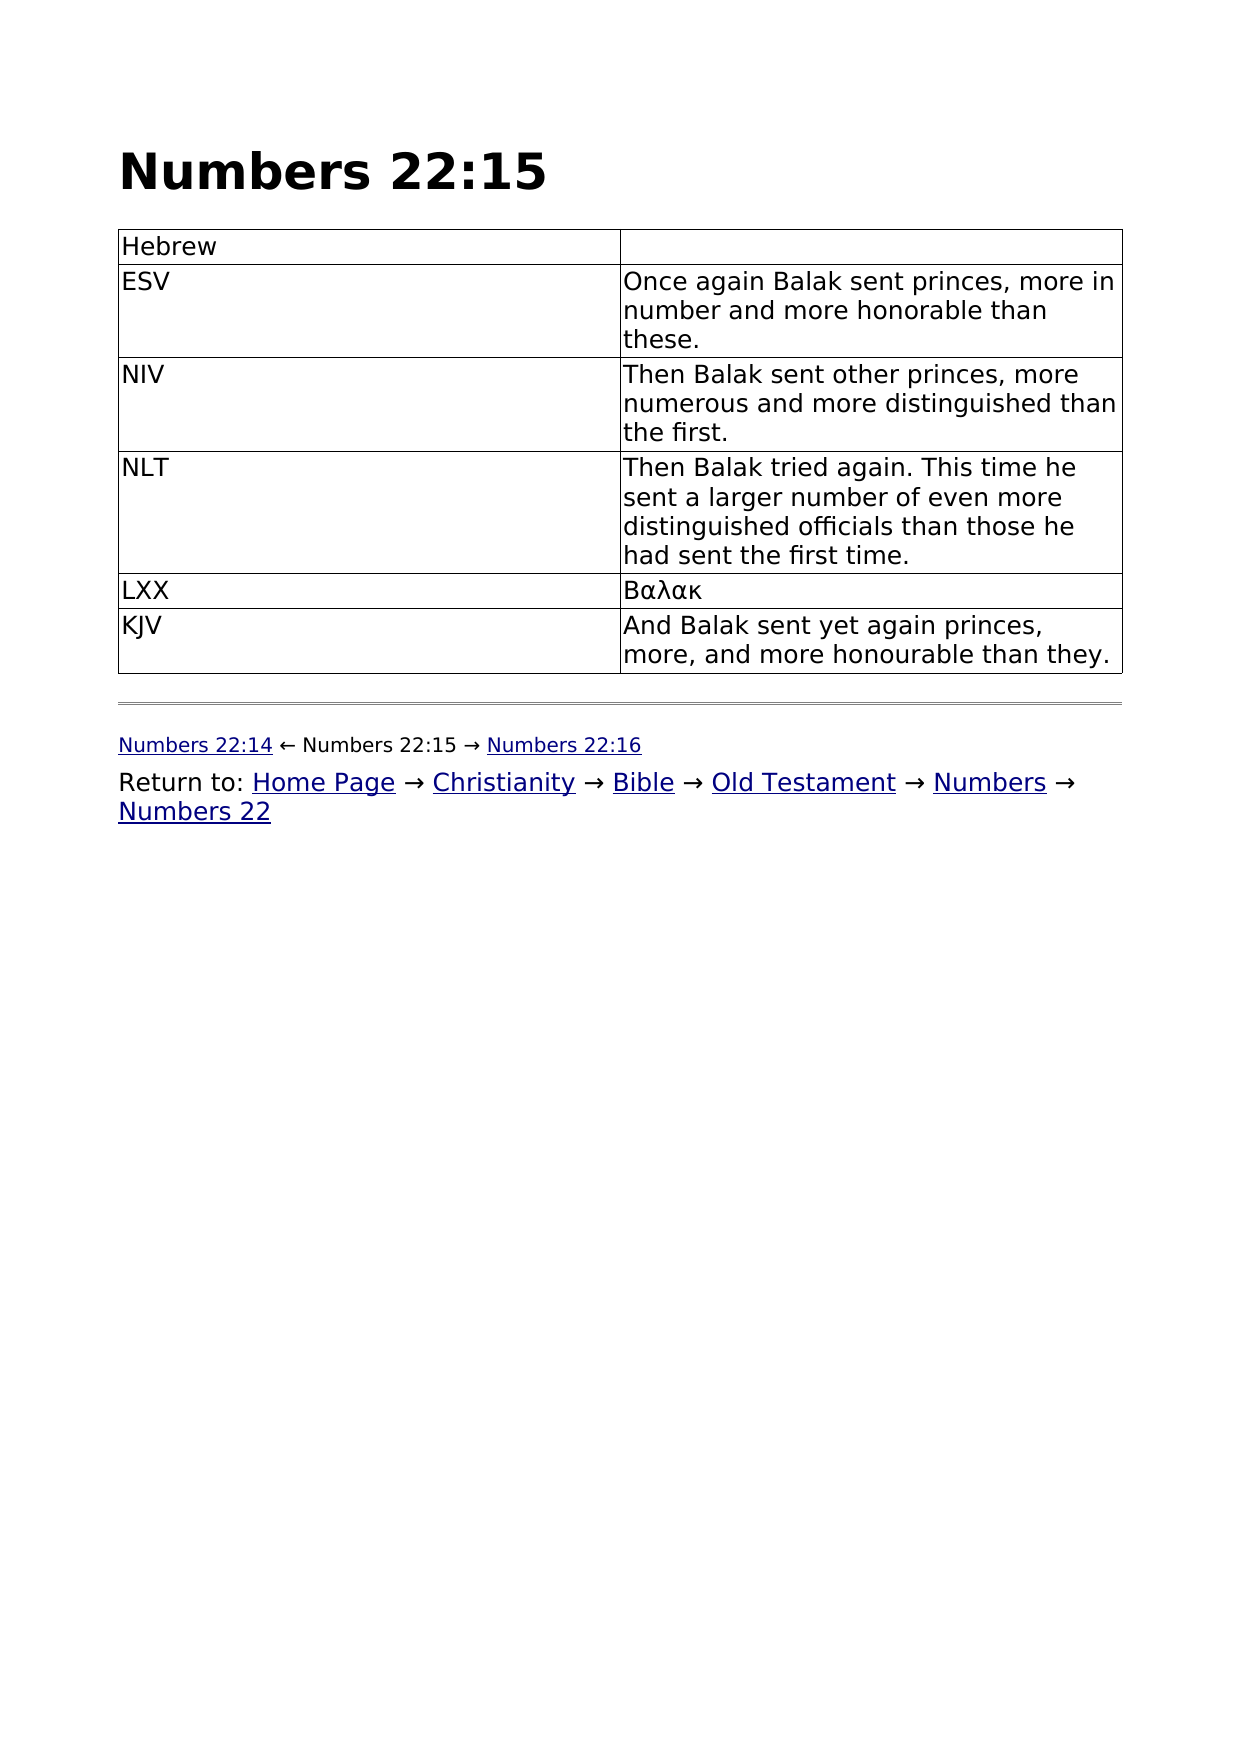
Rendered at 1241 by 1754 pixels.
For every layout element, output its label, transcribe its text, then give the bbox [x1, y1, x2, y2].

table_cell Βαλακ [621, 574, 1122, 608]
table_cell NIV [119, 358, 620, 451]
table_header [621, 230, 1122, 264]
table_cell Then Balak tried again. This time he sent a larger number of even more distinguished officials than those he had sent the first time. [621, 452, 1122, 573]
table_cell Once again Balak sent princes, more in number and more honorable than these. [621, 265, 1122, 357]
text Numbers 22:14 ← Numbers 22:15 → Numbers 22:16 [118, 734, 1122, 768]
table_cell ESV [119, 265, 620, 357]
table_cell NLT [119, 452, 620, 573]
table_cell KJV [119, 609, 620, 673]
subtitle Numbers 22:15 [118, 143, 1122, 201]
table_cell And Balak sent yet again princes, more, and more honourable than they. [621, 609, 1122, 673]
table_cell LXX [119, 574, 620, 608]
table_cell Then Balak sent other princes, more numerous and more distinguished than the first. [621, 358, 1122, 451]
text Return to: Home Page → Christianity → Bible → Old Testament → Numbers → Numbers 22 [118, 768, 1122, 826]
table_header Hebrew [119, 230, 620, 264]
